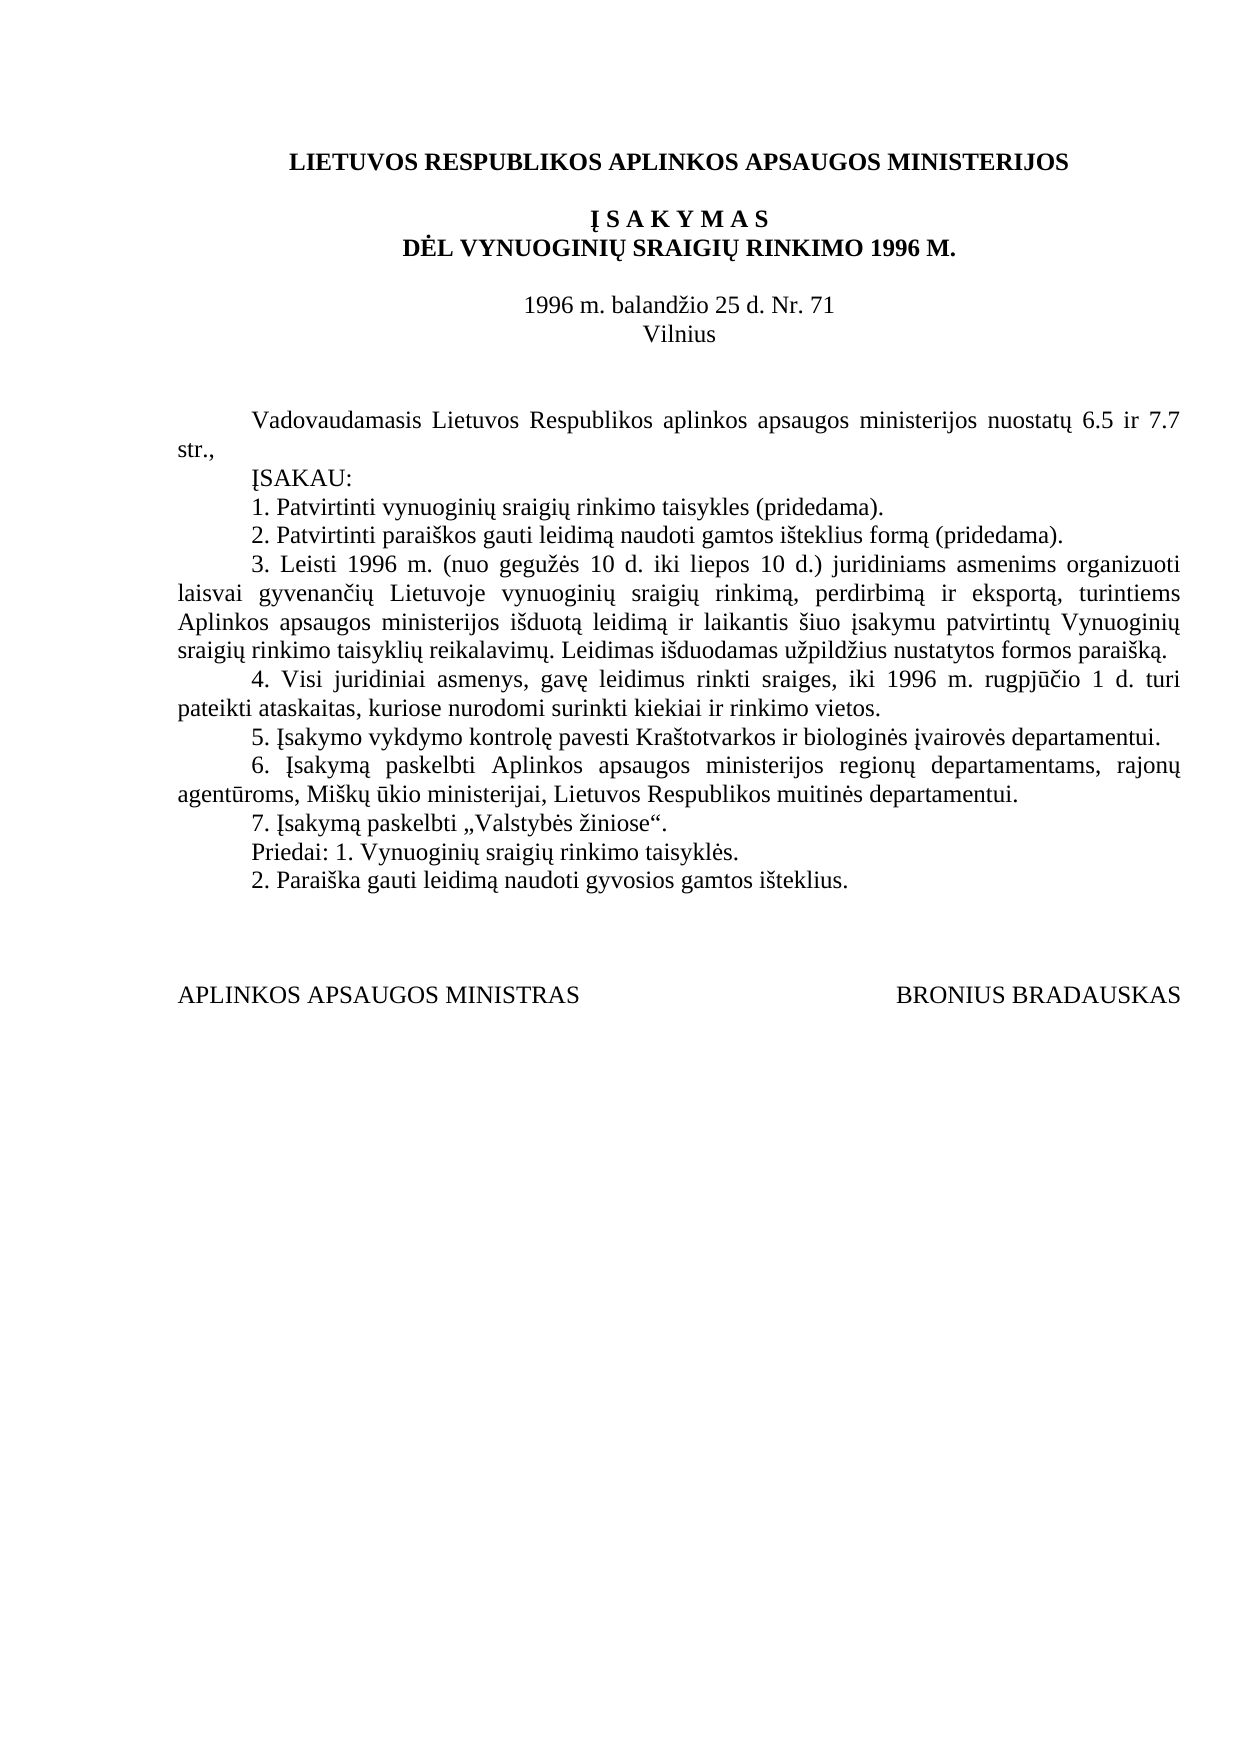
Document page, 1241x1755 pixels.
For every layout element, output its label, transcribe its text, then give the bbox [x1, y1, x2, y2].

text 1996 m. balandžio 25 d. Nr. 71 [177, 291, 1181, 319]
text 1. Patvirtinti vynuoginių sraigių rinkimo taisykles (pridedama). [177, 492, 1181, 521]
text LIETUVOS RESPUBLIKOS APLINKOS APSAUGOS MINISTERIJOS [177, 147, 1181, 176]
text Priedai: 1. Vynuoginių sraigių rinkimo taisyklės. [177, 837, 1181, 866]
text 6. Įsakymą paskelbti Aplinkos apsaugos ministerijos regionų departamentams, rajonų agentūroms, Miškų ūkio ministerijai, Lietuvos Respublikos muitinės departamentui. [177, 751, 1181, 808]
text 5. Įsakymo vykdymo kontrolę pavesti Kraštotvarkos ir biologinės įvairovės departamentui. [177, 722, 1181, 751]
text 2. Paraiška gauti leidimą naudoti gyvosios gamtos išteklius. [177, 866, 1181, 894]
text Vilnius [177, 319, 1181, 348]
text APLINKOS APSAUGOS MINISTRAS BRONIUS BRADAUSKAS [177, 981, 1181, 1009]
text DĖL VYNUOGINIŲ SRAIGIŲ RINKIMO 1996 M. [177, 233, 1181, 262]
text Vadovaudamasis Lietuvos Respublikos aplinkos apsaugos ministerijos nuostatų 6.5 ir 7.7 str., [177, 406, 1181, 463]
text 3. Leisti 1996 m. (nuo gegužės 10 d. iki liepos 10 d.) juridiniams asmenims organizuoti laisvai gyvenančių Lietuvoje vynuoginių sraigių rinkimą, perdirbimą ir eksportą, turintiems Aplinkos apsaugos ministerijos išduotą leidimą ir laikantis šiuo įsakymu patvirtintų Vynuoginių sraigių rinkimo taisyklių reikalavimų. Leidimas išduodamas užpildžius nustatytos formos paraišką. [177, 549, 1181, 664]
text 4. Visi juridiniai asmenys, gavę leidimus rinkti sraiges, iki 1996 m. rugpjūčio 1 d. turi pateikti ataskaitas, kuriose nurodomi surinkti kiekiai ir rinkimo vietos. [177, 664, 1181, 722]
text 2. Patvirtinti paraiškos gauti leidimą naudoti gamtos išteklius formą (pridedama). [177, 521, 1181, 549]
text 7. Įsakymą paskelbti „Valstybės žiniose“. [177, 808, 1181, 837]
text ĮSAKAU: [177, 463, 1181, 492]
text Į S A K Y M A S [177, 204, 1181, 233]
